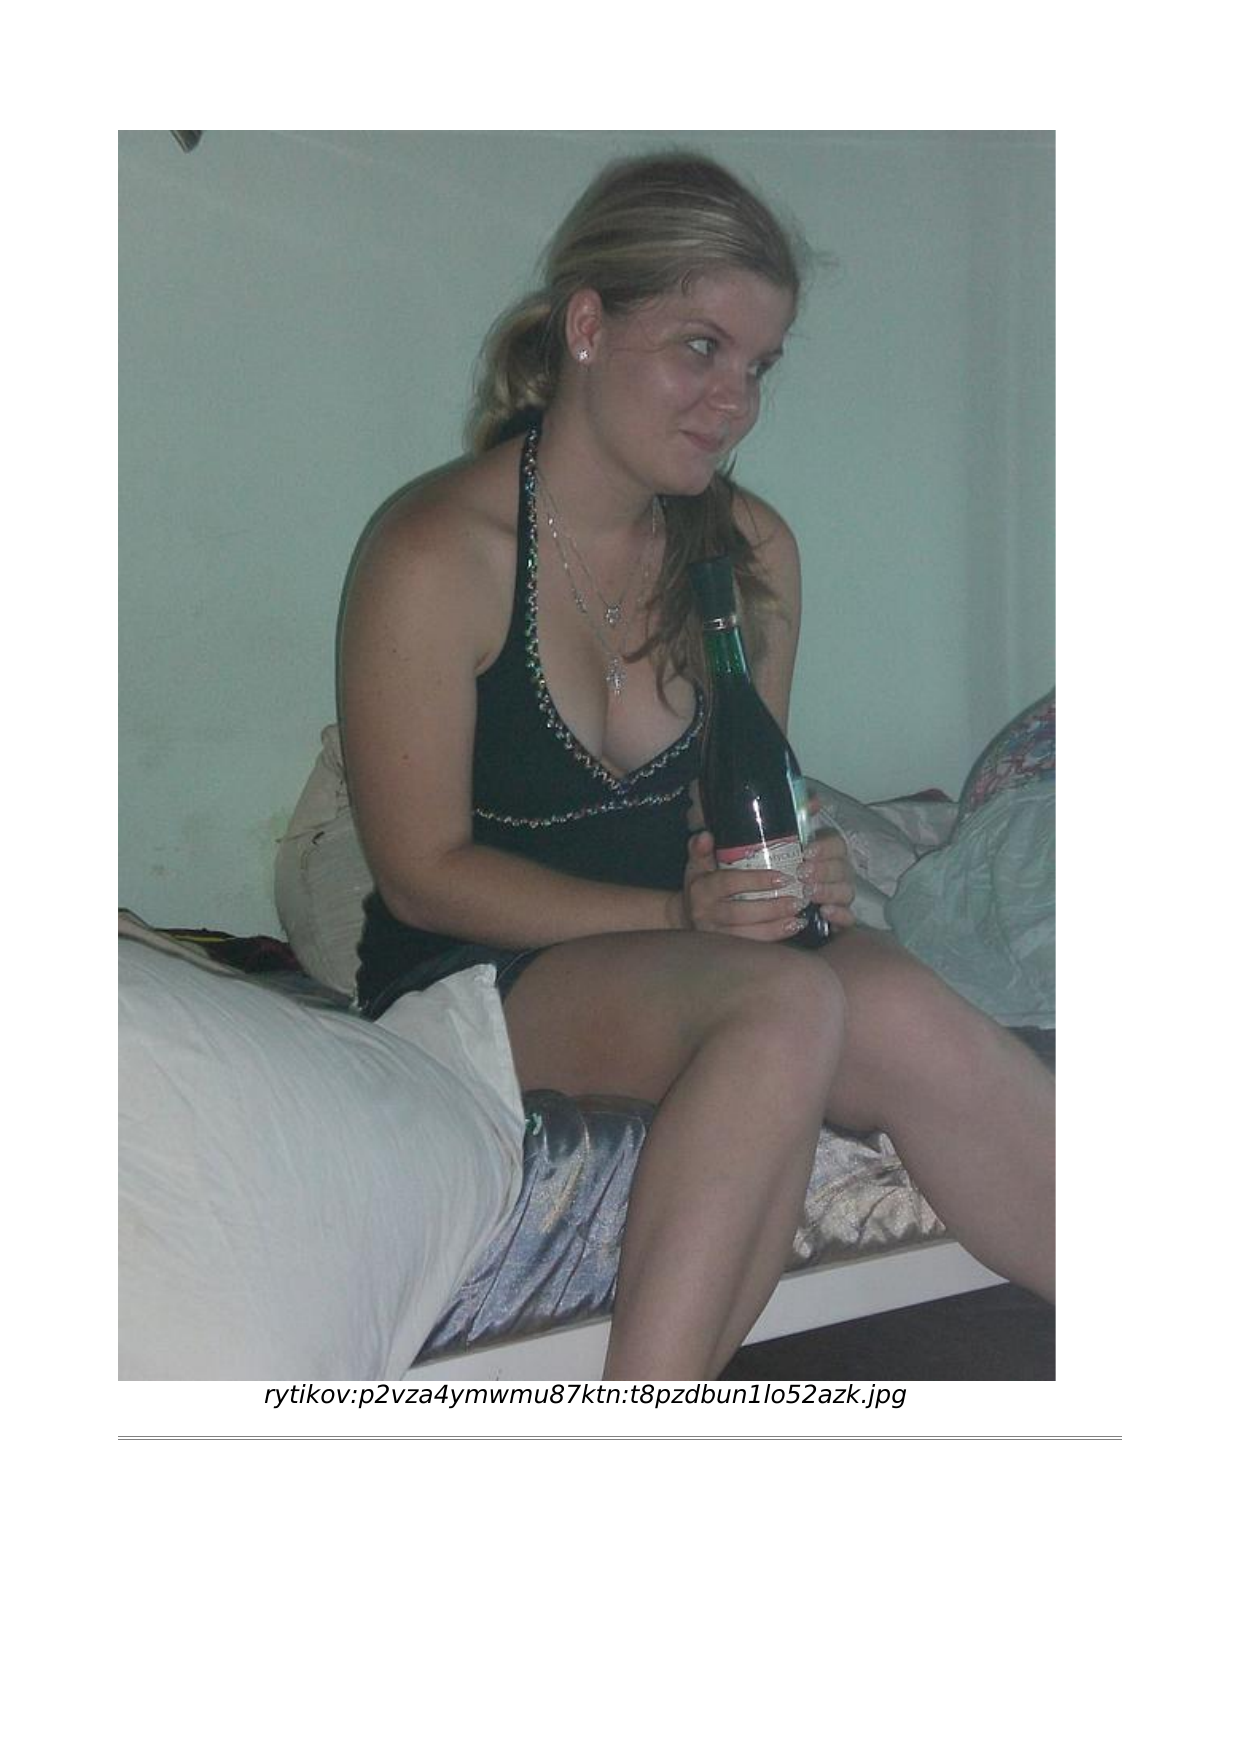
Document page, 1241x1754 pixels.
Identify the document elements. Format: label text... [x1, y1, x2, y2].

text rytikov:p2vza4ymwmu87ktn:t8pzdbun1lo52azk.jpg [118, 1381, 1056, 1409]
picture [118, 130, 1056, 1381]
